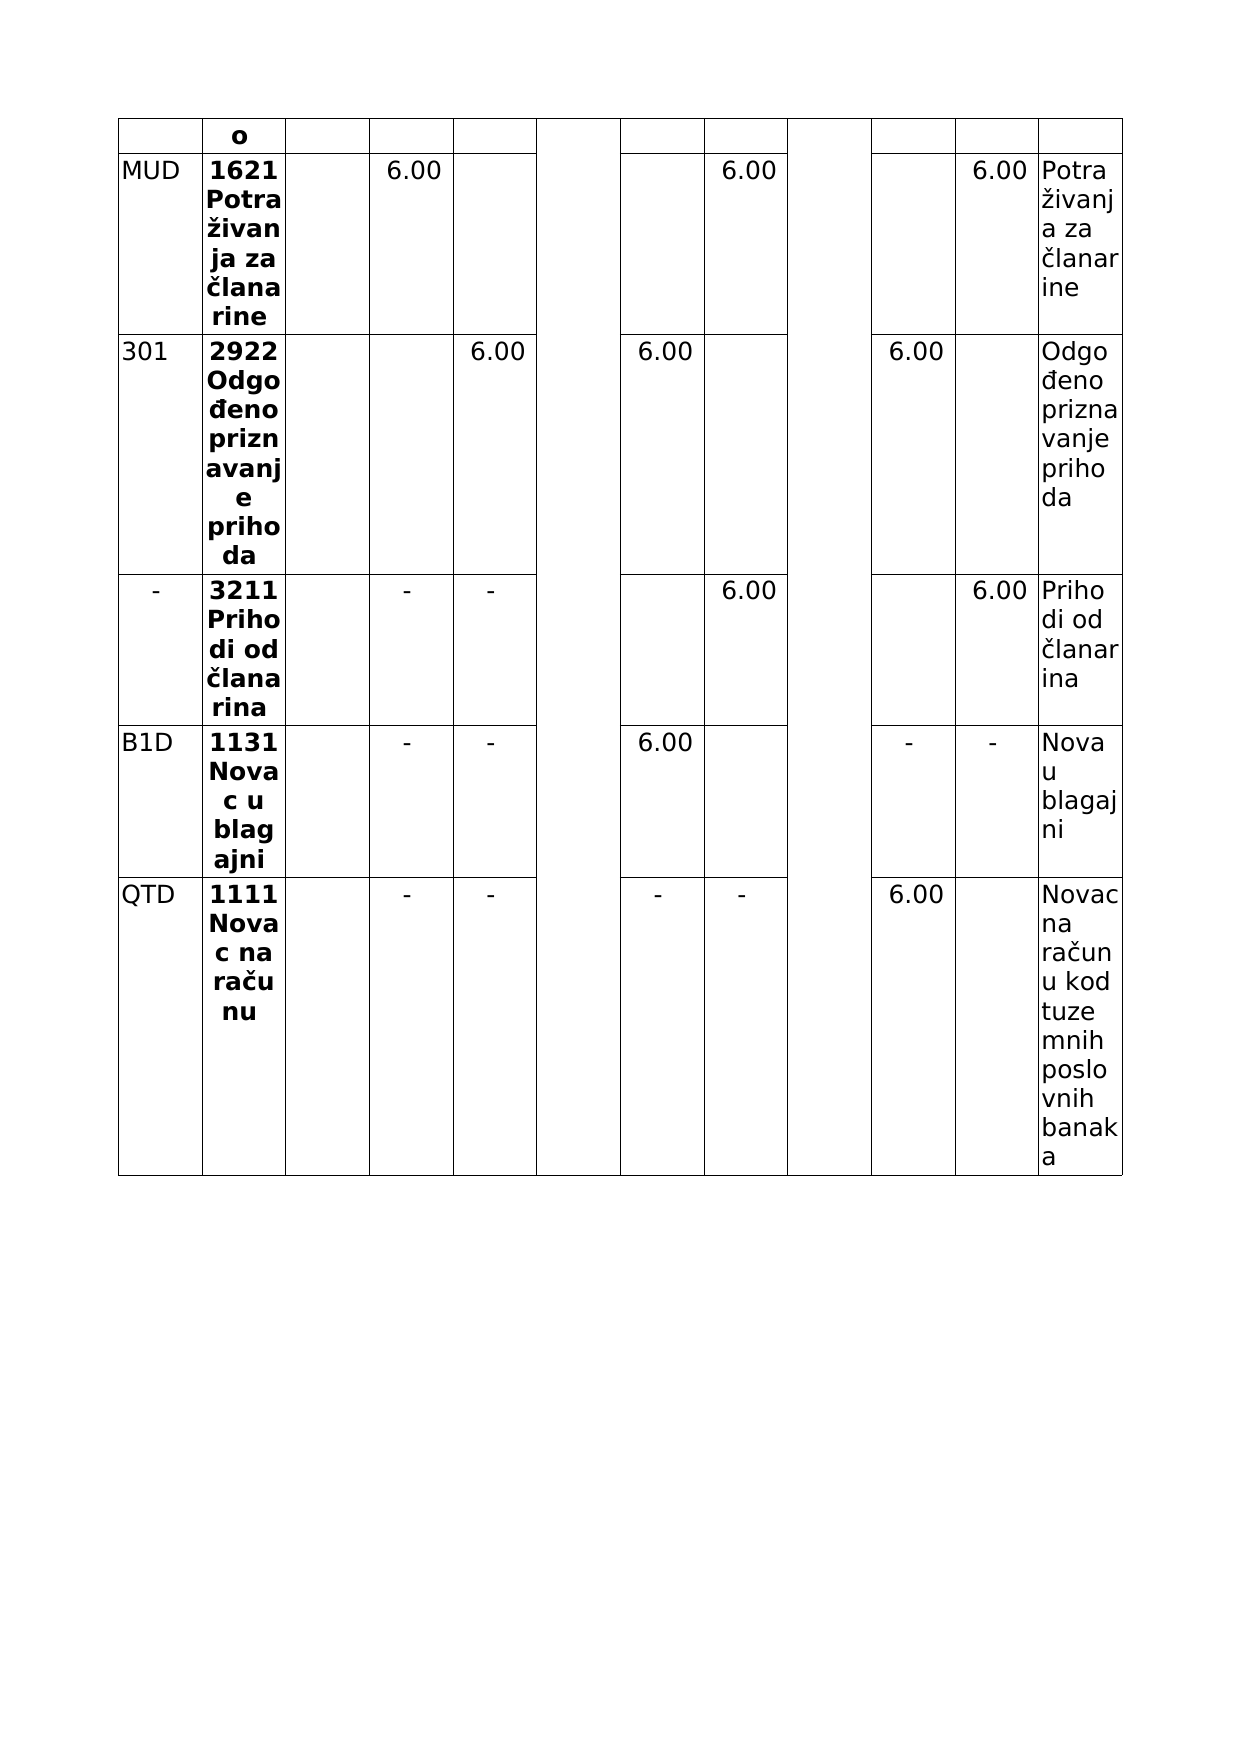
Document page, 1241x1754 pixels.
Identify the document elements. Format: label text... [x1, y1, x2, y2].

table_cell - [454, 878, 536, 1174]
table_cell 6.00 [872, 878, 955, 1174]
table_cell [705, 119, 787, 153]
table_cell 6.00 [621, 726, 704, 877]
table_cell - [621, 878, 704, 1174]
table_cell 6.00 [370, 154, 453, 334]
table_cell [119, 119, 202, 153]
table_cell [286, 335, 369, 573]
table_cell [621, 575, 704, 725]
table_cell MUD [119, 154, 202, 334]
table_cell - [370, 726, 453, 877]
table_cell 6.00 [621, 335, 704, 573]
table_cell - [370, 878, 453, 1174]
table_cell [872, 119, 955, 153]
table_cell B1D [119, 726, 202, 877]
table_cell Prihodi od članarina [1039, 575, 1122, 725]
table_cell [956, 335, 1038, 573]
table_cell 6.00 [956, 575, 1038, 725]
table_cell [286, 154, 369, 334]
table_header [537, 119, 620, 1174]
table_cell [705, 726, 787, 877]
table_cell - [956, 726, 1038, 877]
table_cell 6.00 [872, 335, 955, 573]
table_cell - [370, 575, 453, 725]
table_cell 2922 Odgođeno priznavanje prihoda [203, 335, 285, 573]
table_cell - [119, 575, 202, 725]
table_cell [286, 119, 369, 153]
table_cell 3211 Prihodi od članarina [203, 575, 285, 725]
table_cell Odgođeno priznavanje prihoda [1039, 335, 1122, 573]
table_cell 1621 Potraživanja za članarine [203, 154, 285, 334]
table_cell Potraživanja za članarine [1039, 154, 1122, 334]
table_cell 6.00 [705, 154, 787, 334]
table_cell [956, 119, 1038, 153]
table_cell [370, 335, 453, 573]
table_cell [621, 119, 704, 153]
table_cell [370, 119, 453, 153]
table_cell [454, 119, 536, 153]
table_cell - [872, 726, 955, 877]
table_cell - [454, 726, 536, 877]
table_cell 6.00 [454, 335, 536, 573]
table_cell QTD [119, 878, 202, 1174]
table_cell 1131 Novac u blagajni [203, 726, 285, 877]
table_cell 1111 Novac na računu [203, 878, 285, 1174]
table_cell [286, 575, 369, 725]
table_cell [286, 726, 369, 877]
table_cell [872, 575, 955, 725]
table_cell [872, 154, 955, 334]
table_cell [705, 335, 787, 573]
table_cell [956, 878, 1038, 1174]
table_cell 6.00 [956, 154, 1038, 334]
table_header [788, 119, 871, 1174]
table_cell [621, 154, 704, 334]
table_cell [286, 878, 369, 1174]
table_cell - [705, 878, 787, 1174]
table_cell 6.00 [705, 575, 787, 725]
table_cell [454, 154, 536, 334]
table_cell Nova u blagajni [1039, 726, 1122, 877]
table_cell 301 [119, 335, 202, 573]
table_cell - [454, 575, 536, 725]
table_cell o [203, 119, 285, 153]
table_header [1039, 119, 1122, 153]
table_cell Novac na računu kod tuzemnih poslovnih banaka [1039, 878, 1122, 1174]
